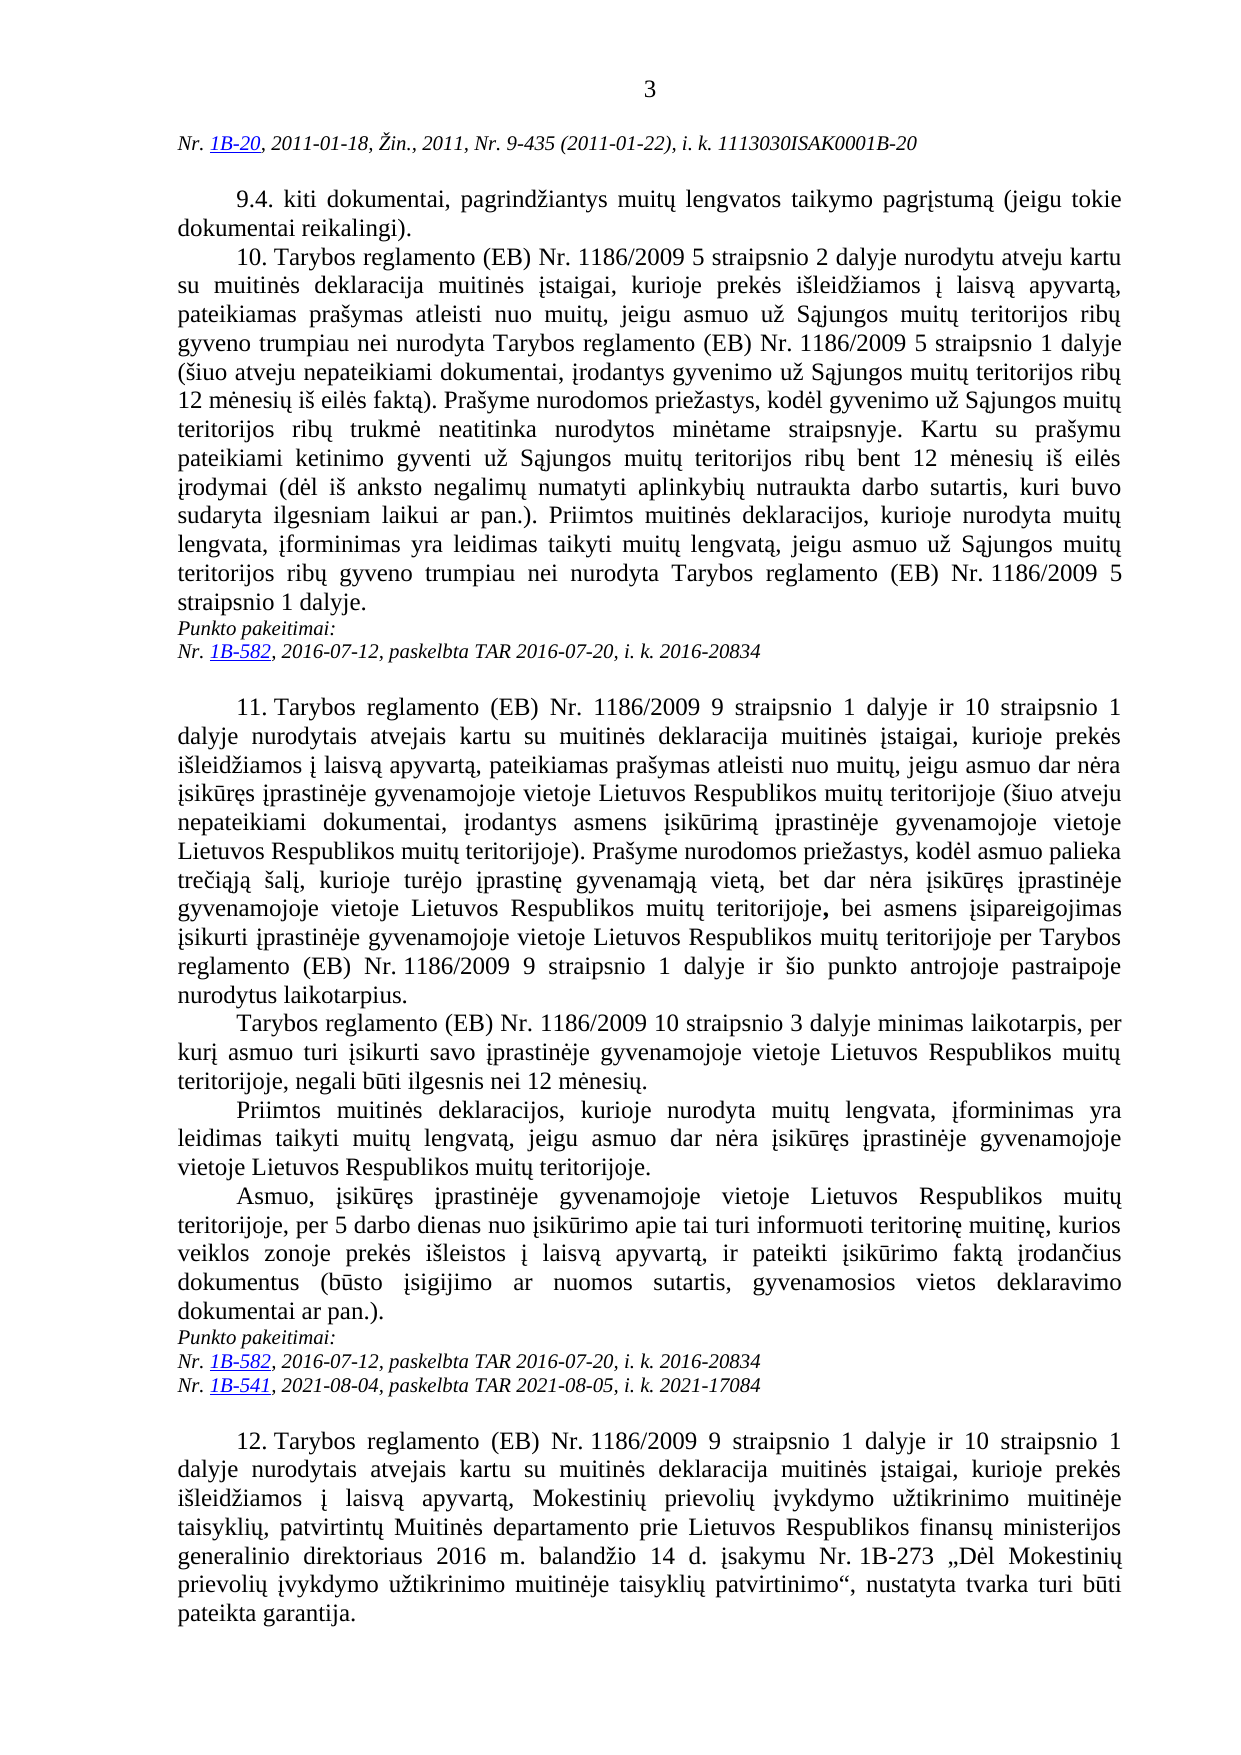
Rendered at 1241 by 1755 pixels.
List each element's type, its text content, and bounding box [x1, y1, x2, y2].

text Priimtos muitinės deklaracijos, kurioje nurodyta muitų lengvata, įforminimas yra leidimas taikyti muitų lengvatą, jeigu asmuo dar nėra įsikūręs įprastinėje gyvenamojoje vietoje Lietuvos Respublikos muitų teritorijoje. [177, 1095, 1122, 1181]
text Nr. 1B-541, 2021-08-04, paskelbta TAR 2021-08-05, i. k. 2021-17084 [177, 1373, 1122, 1397]
text 12. Tarybos reglamento (EB) Nr. 1186/2009 9 straipsnio 1 dalyje ir 10 straipsnio 1 dalyje nurodytais atvejais kartu su muitinės deklaracija muitinės įstaigai, kurioje prekės išleidžiamos į laisvą apyvartą, Mokestinių prievolių įvykdymo užtikrinimo muitinėje taisyklių, patvirtintų Muitinės departamento prie Lietuvos Respublikos finansų ministerijos generalinio direktoriaus 2016 m. balandžio 14 d. įsakymu Nr. 1B-273 „Dėl Mokestinių prievolių įvykdymo užtikrinimo muitinėje taisyklių patvirtinimo“, nustatyta tvarka turi būti pateikta garantija. [177, 1426, 1122, 1627]
text Nr. 1B-20, 2011-01-18, Žin., 2011, Nr. 9-435 (2011-01-22), i. k. 1113030ISAK0001B-20 [177, 131, 1122, 155]
text Punkto pakeitimai: [177, 1325, 1122, 1349]
text Tarybos reglamento (EB) Nr. 1186/2009 10 straipsnio 3 dalyje minimas laikotarpis, per kurį asmuo turi įsikurti savo įprastinėje gyvenamojoje vietoje Lietuvos Respublikos muitų teritorijoje, negali būti ilgesnis nei 12 mėnesių. [177, 1008, 1122, 1095]
text 10. Tarybos reglamento (EB) Nr. 1186/2009 5 straipsnio 2 dalyje nurodytu atveju kartu su muitinės deklaracija muitinės įstaigai, kurioje prekės išleidžiamos į laisvą apyvartą, pateikiamas prašymas atleisti nuo muitų, jeigu asmuo už Sąjungos muitų teritorijos ribų gyveno trumpiau nei nurodyta Tarybos reglamento (EB) Nr. 1186/2009 5 straipsnio 1 dalyje (šiuo atveju nepateikiami dokumentai, įrodantys gyvenimo už Sąjungos muitų teritorijos ribų 12 mėnesių iš eilės faktą). Prašyme nurodomos priežastys, kodėl gyvenimo už Sąjungos muitų teritorijos ribų trukmė neatitinka nurodytos minėtame straipsnyje. Kartu su prašymu pateikiami ketinimo gyventi už Sąjungos muitų teritorijos ribų bent 12 mėnesių iš eilės įrodymai (dėl iš anksto negalimų numatyti aplinkybių nutraukta darbo sutartis, kuri buvo sudaryta ilgesniam laikui ar pan.). Priimtos muitinės deklaracijos, kurioje nurodyta muitų lengvata, įforminimas yra leidimas taikyti muitų lengvatą, jeigu asmuo už Sąjungos muitų teritorijos ribų gyveno trumpiau nei nurodyta Tarybos reglamento (EB) Nr. 1186/2009 5 straipsnio 1 dalyje. [177, 242, 1122, 615]
text 11. Tarybos reglamento (EB) Nr. 1186/2009 9 straipsnio 1 dalyje ir 10 straipsnio 1 dalyje nurodytais atvejais kartu su muitinės deklaracija muitinės įstaigai, kurioje prekės išleidžiamos į laisvą apyvartą, pateikiamas prašymas atleisti nuo muitų, jeigu asmuo dar nėra įsikūręs įprastinėje gyvenamojoje vietoje Lietuvos Respublikos muitų teritorijoje (šiuo atveju nepateikiami dokumentai, įrodantys asmens įsikūrimą įprastinėje gyvenamojoje vietoje Lietuvos Respublikos muitų teritorijoje). Prašyme nurodomos priežastys, kodėl asmuo palieka trečiąją šalį, kurioje turėjo įprastinę gyvenamąją vietą, bet dar nėra įsikūręs įprastinėje gyvenamojoje vietoje Lietuvos Respublikos muitų teritorijoje, bei asmens įsipareigojimas įsikurti įprastinėje gyvenamojoje vietoje Lietuvos Respublikos muitų teritorijoje per Tarybos reglamento (EB) Nr. 1186/2009 9 straipsnio 1 dalyje ir šio punkto antrojoje pastraipoje nurodytus laikotarpius. [177, 692, 1122, 1008]
text Nr. 1B-582, 2016-07-12, paskelbta TAR 2016-07-20, i. k. 2016-20834 [177, 639, 1122, 663]
text Punkto pakeitimai: [177, 615, 1122, 639]
text 9.4. kiti dokumentai, pagrindžiantys muitų lengvatos taikymo pagrįstumą (jeigu tokie dokumentai reikalingi). [177, 184, 1122, 242]
text Asmuo, įsikūręs įprastinėje gyvenamojoje vietoje Lietuvos Respublikos muitų teritorijoje, per 5 darbo dienas nuo įsikūrimo apie tai turi informuoti teritorinę muitinę, kurios veiklos zonoje prekės išleistos į laisvą apyvartą, ir pateikti įsikūrimo faktą įrodančius dokumentus (būsto įsigijimo ar nuomos sutartis, gyvenamosios vietos deklaravimo dokumentai ar pan.). [177, 1181, 1122, 1325]
text Nr. 1B-582, 2016-07-12, paskelbta TAR 2016-07-20, i. k. 2016-20834 [177, 1349, 1122, 1373]
